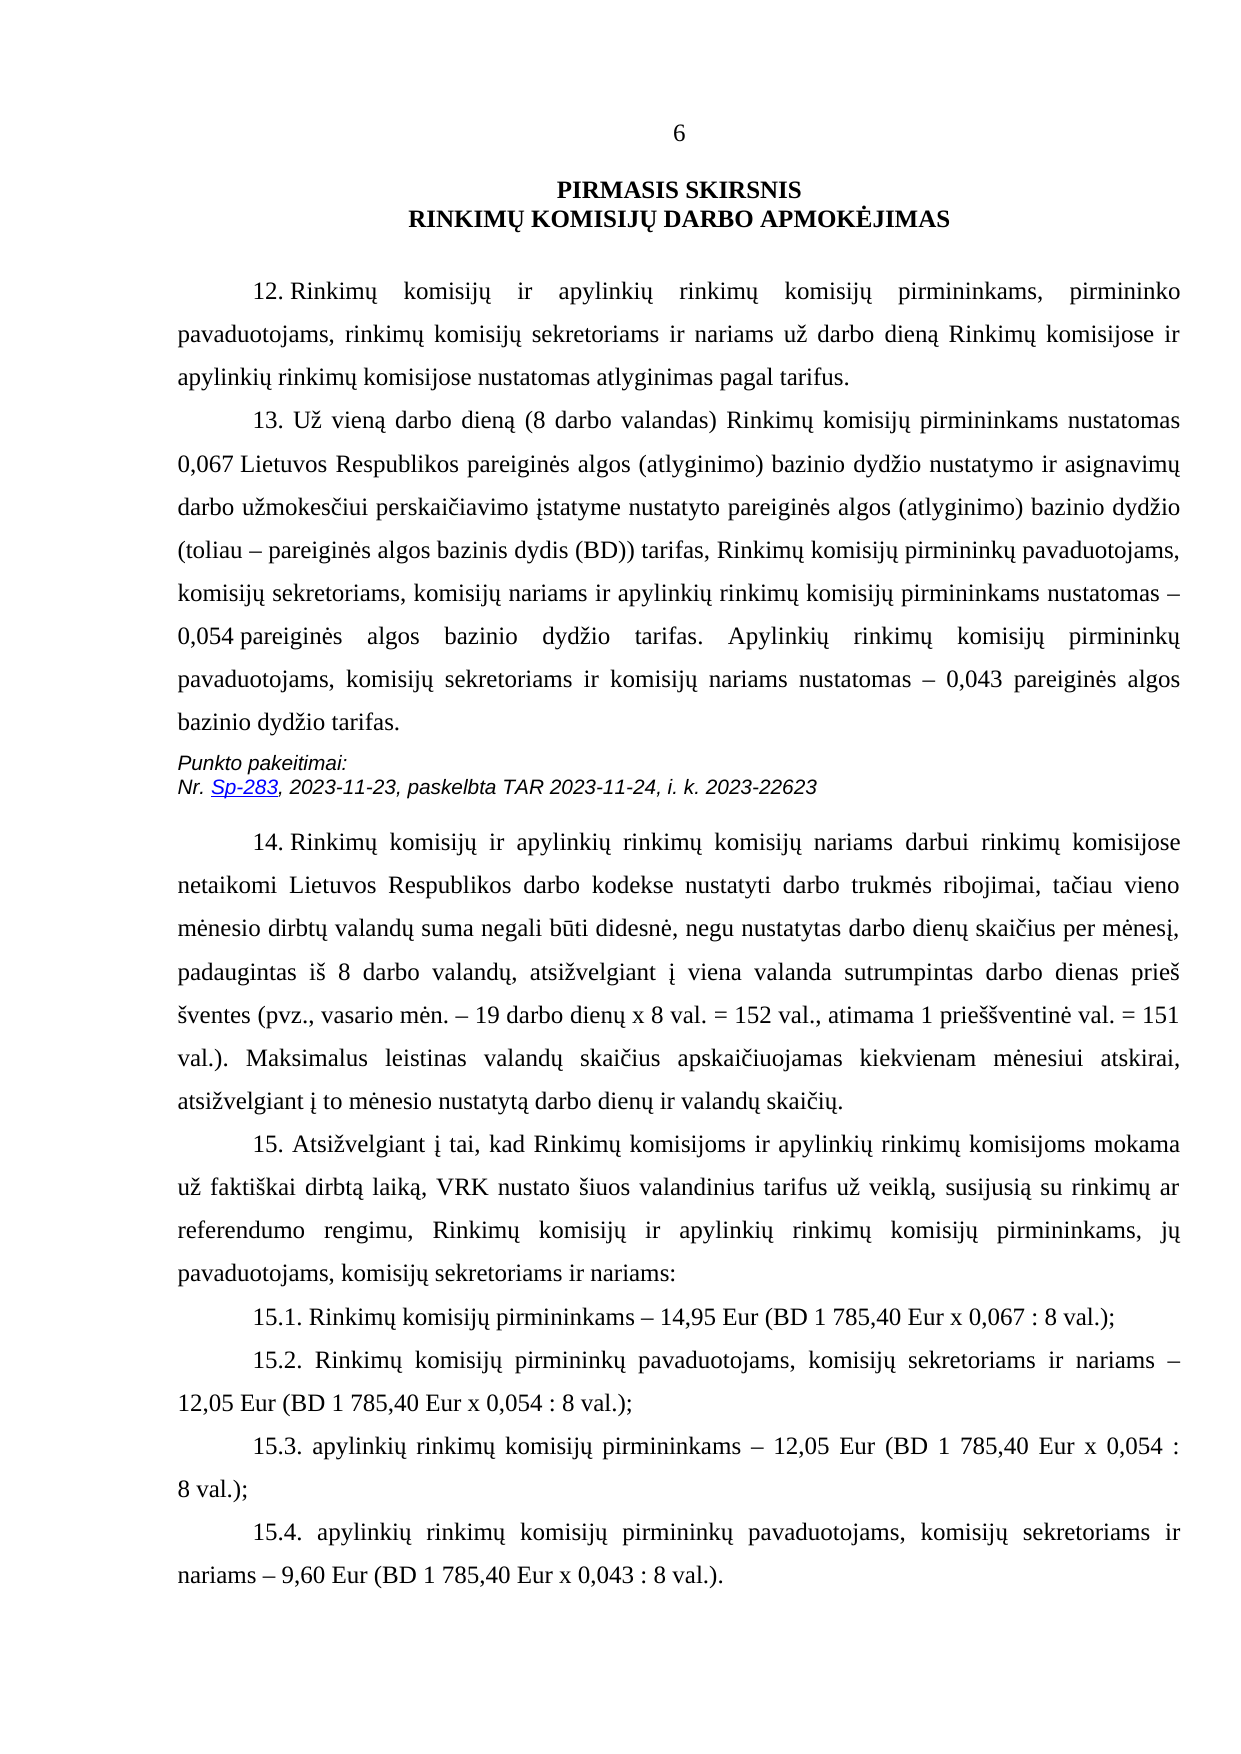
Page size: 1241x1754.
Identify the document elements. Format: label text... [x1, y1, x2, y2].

text 15.3. apylinkių rinkimų komisijų pirmininkams – 12,05 Eur (BD 1 785,40 Eur x 0,054 : 8 val.); [177, 1431, 1181, 1503]
text 15. Atsižvelgiant į tai, kad Rinkimų komisijoms ir apylinkių rinkimų komisijoms mokama už faktiškai dirbtą laiką, VRK nustato šiuos valandinius tarifus už veiklą, susijusią su rinkimų ar referendumo rengimu, Rinkimų komisijų ir apylinkių rinkimų komisijų pirmininkams, jų pavaduotojams, komisijų sekretoriams ir nariams: [177, 1129, 1181, 1287]
text Punkto pakeitimai: [177, 751, 1181, 774]
text 13. Už vieną darbo dieną (8 darbo valandas) Rinkimų komisijų pirmininkams nustatomas 0,067 Lietuvos Respublikos pareiginės algos (atlyginimo) bazinio dydžio nustatymo ir asignavimų darbo užmokesčiui perskaičiavimo įstatyme nustatyto pareiginės algos (atlyginimo) bazinio dydžio (toliau – pareiginės algos bazinis dydis (BD)) tarifas, Rinkimų komisijų pirmininkų pavaduotojams, komisijų sekretoriams, komisijų nariams ir apylinkių rinkimų komisijų pirmininkams nustatomas – 0,054 pareiginės algos bazinio dydžio tarifas. Apylinkių rinkimų komisijų pirmininkų pavaduotojams, komisijų sekretoriams ir komisijų nariams nustatomas – 0,043 pareiginės algos bazinio dydžio tarifas. [177, 406, 1181, 736]
text 15.4. apylinkių rinkimų komisijų pirmininkų pavaduotojams, komisijų sekretoriams ir nariams – 9,60 Eur (BD 1 785,40 Eur x 0,043 : 8 val.). [177, 1517, 1181, 1589]
text 15.2. Rinkimų komisijų pirmininkų pavaduotojams, komisijų sekretoriams ir nariams – 12,05 Eur (BD 1 785,40 Eur x 0,054 : 8 val.); [177, 1345, 1181, 1417]
text RINKIMŲ KOMISIJŲ DARBO APMOKĖJIMAS [177, 204, 1181, 233]
text Nr. Sp-283, 2023-11-23, paskelbta TAR 2023-11-24, i. k. 2023-22623 [177, 774, 1181, 798]
text 14. Rinkimų komisijų ir apylinkių rinkimų komisijų nariams darbui rinkimų komisijose netaikomi Lietuvos Respublikos darbo kodekse nustatyti darbo trukmės ribojimai, tačiau vieno mėnesio dirbtų valandų suma negali būti didesnė, negu nustatytas darbo dienų skaičius per mėnesį, padaugintas iš 8 darbo valandų, atsižvelgiant į viena valanda sutrumpintas darbo dienas prieš šventes (pvz., vasario mėn. – 19 darbo dienų x 8 val. = 152 val., atimama 1 prieššventinė val. = 151 val.). Maksimalus leistinas valandų skaičius apskaičiuojamas kiekvienam mėnesiui atskirai, atsižvelgiant į to mėnesio nustatytą darbo dienų ir valandų skaičių. [177, 827, 1181, 1115]
text PIRMASIS SKIRSNIS [177, 176, 1181, 204]
text 12. Rinkimų komisijų ir apylinkių rinkimų komisijų pirmininkams, pirmininko pavaduotojams, rinkimų komisijų sekretoriams ir nariams už darbo dieną Rinkimų komisijose ir apylinkių rinkimų komisijose nustatomas atlyginimas pagal tarifus. [177, 276, 1181, 391]
text 15.1. Rinkimų komisijų pirmininkams – 14,95 Eur (BD 1 785,40 Eur x 0,067 : 8 val.); [177, 1302, 1181, 1330]
